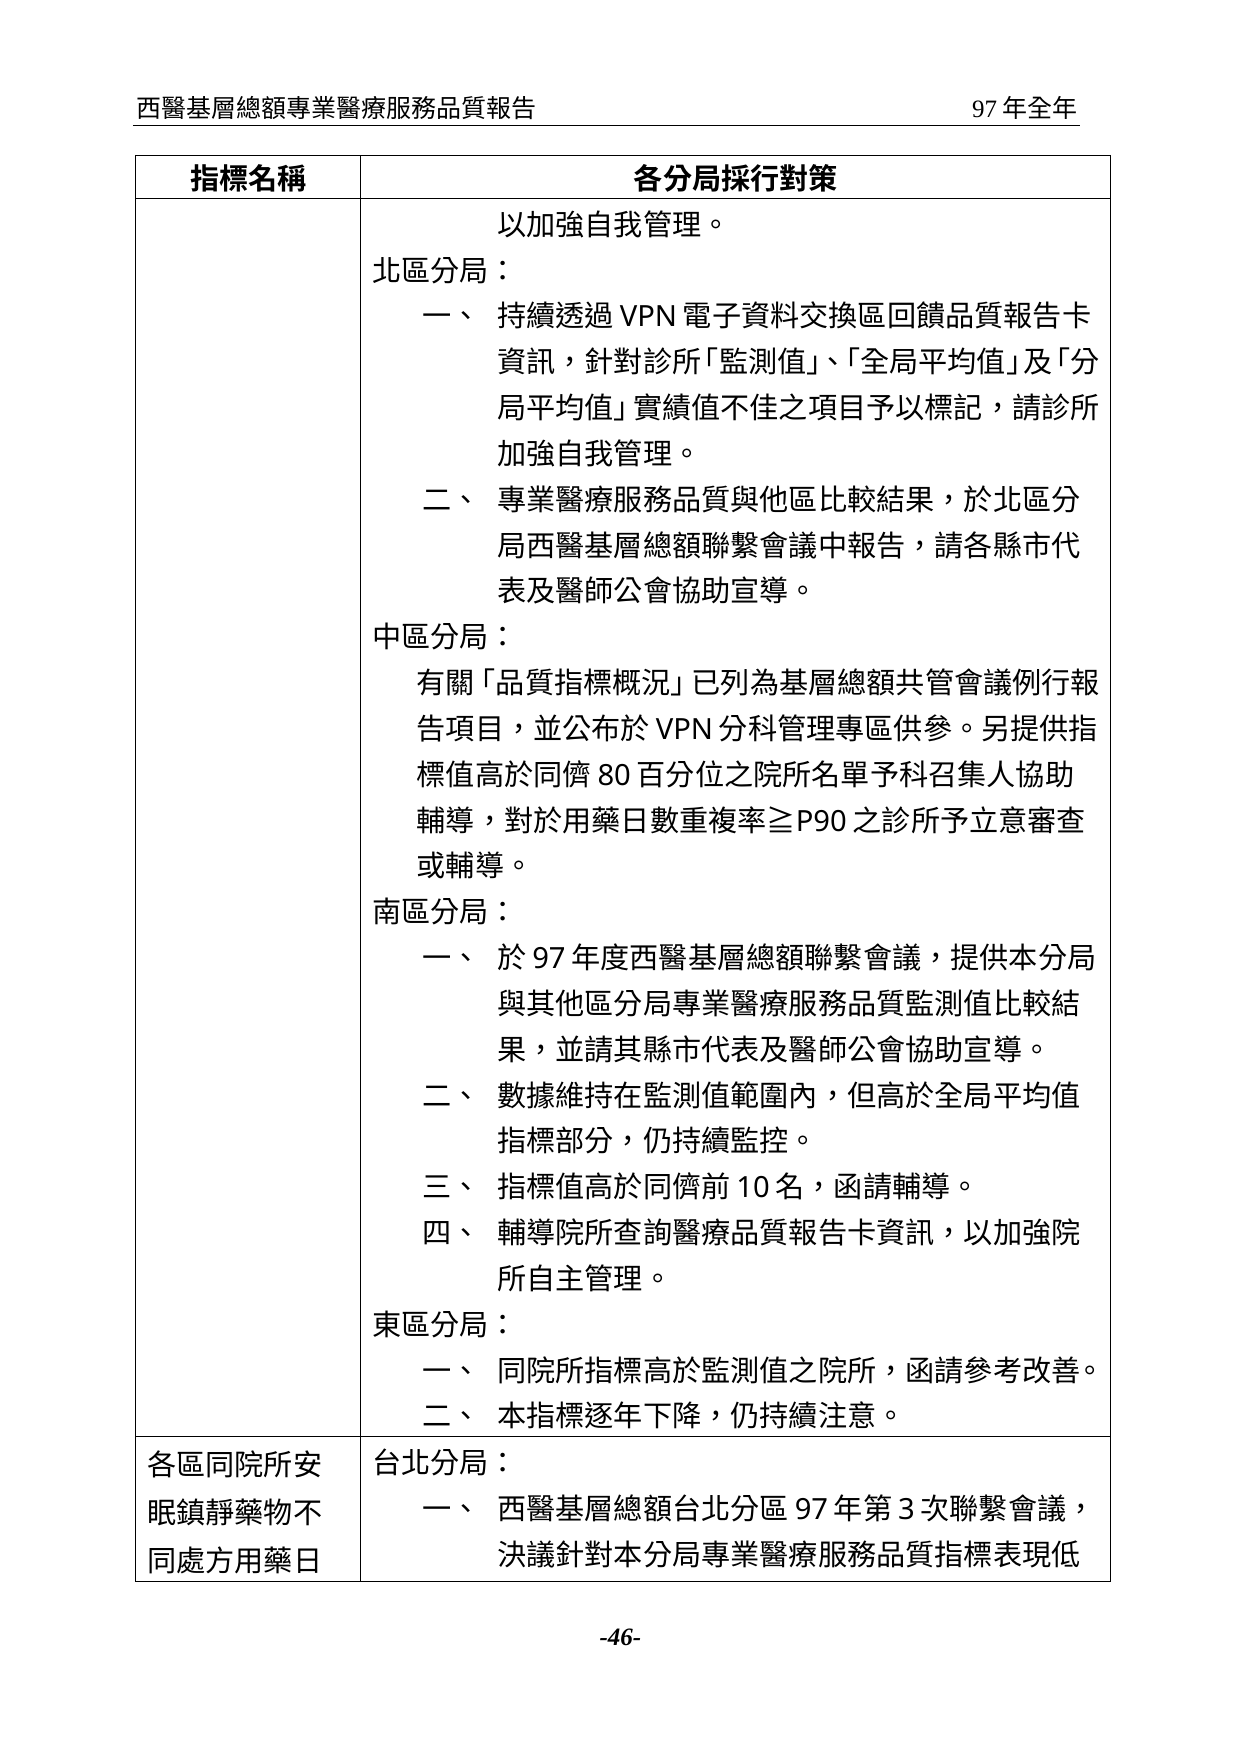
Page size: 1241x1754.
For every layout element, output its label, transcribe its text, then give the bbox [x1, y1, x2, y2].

table_cell 以加強自我管理。 北區分局： 持續透過VPN電子資料交換區回饋品質報告卡資訊，針對診所「監測值」、「全局平均值」及「分局平均值」實績值不佳之項目予以標記，請診所加強自我管理。 專業醫療服務品質與他區比較結果，於北區分局西醫基層總額聯繫會議中報告，請各縣市代表及醫師公會協助宣導。 中區分局： 有關「品質指標概況」已列為基層總額共管會議例行報告項目，並公布於VPN分科管理專區供參。另提供指標值高於同儕80百分位之院所名單予科召集人協助輔導，對於用藥日數重複率≧P90之診所予立意審查或輔導。 南區分局： 於97年度西醫基層總額聯繫會議，提供本分局與其他區分局專業醫療服務品質監測值比較結果，並請其縣市代表及醫師公會協助宣導。 數據維持在監測值範圍內，但高於全局平均值指標部分，仍持續監控。 指標值高於同儕前10名，函請輔導。 輔導院所查詢醫療品質報告卡資訊，以加強院所自主管理。 東區分局： 同院所指標高於監測值之院所，函請參考改善。 本指標逐年下降，仍持續注意。 [361, 199, 1110, 1436]
table_cell 台北分局： 西醫基層總額台北分區97年第3次聯繫會議，決議針對本分局專業醫療服務品質指標表現低於全國平均之項目，分析該項目中表現不佳診所，函請轄區醫師公會輔導。 97年12月12日回饋所轄醫師公會，本分局97年第2季各縣市本項目高於同儕平均院所名單各5家，請協助追蹤輔導。 另併案通知各公會協助宣導院所自行透過VPN醫療費用連線申報系統，查詢自身及同儕值，以加強自我管理。 北區分局： 持續透過VPN電子資料交換區回饋品質報告卡資訊，針對診所「監測值」、「全局平均值」及「分局平均值」實績值不佳之項目予以標記，請診所加強自我管理。 專業醫療服務品質與他區比較結果，於北區分局西醫基層總額聯繫會議中報告，請各縣市代表及醫師公會協助宣導。 中區分局： 有關「品質指標概況」已列為基層總額共管會議例行報告項目，並公布於VPN分科管理專區供參。另提供指標值高於同儕80百分位之院所名單予科召集人協助輔導，對於用藥日數重複率≧P90之診所予立意審查或輔導。 為加強管理安眠藥（Stilnox）之用藥安全，經邀集審查醫師共同討論，並執行下列對策： 發函通知高於安全劑量（每日使用2顆以上）之保險對象及院所注意藥物使用安全，另診所處方Stilnox每日使用超過2顆（含）以上予以抽審。 由本分局製作有關管制藥品宣導單張，供院所張貼以宣導民眾用藥安全。 於西醫基層總額聯繫會議宣導，請各醫師公會鼓勵會員將該管制藥品登錄於健保IC卡中，以提升民眾用藥安全及防範跨院所重複領藥。 南區分局： 於97年度西醫基層總額聯繫會議，提供本分局與其他區分局專業醫療服務品質監測值比較結果，並請其縣市代表及醫師公會協助宣導。 數據維持在監測值範圍內，但高於全局平均值指標部分，仍持續監控。 指標值高於同儕前10名，函請輔導。 輔導院所查詢醫療品質報告卡資訊，以加強院所自主管理。 東區分局： 同院所指標高於監測值之院所，函請參考改善。 抽審院所指標項目加強抽審。 本指標逐季逐年下降，仍持續管控中。 [361, 1437, 1110, 1581]
table_cell 各區同院所安眠鎮靜藥物不同處方用藥日 [136, 1437, 360, 1581]
table_header 各分局採行對策 [361, 156, 1110, 197]
table_header 指標名稱 [136, 156, 360, 197]
table_cell [136, 199, 360, 1436]
